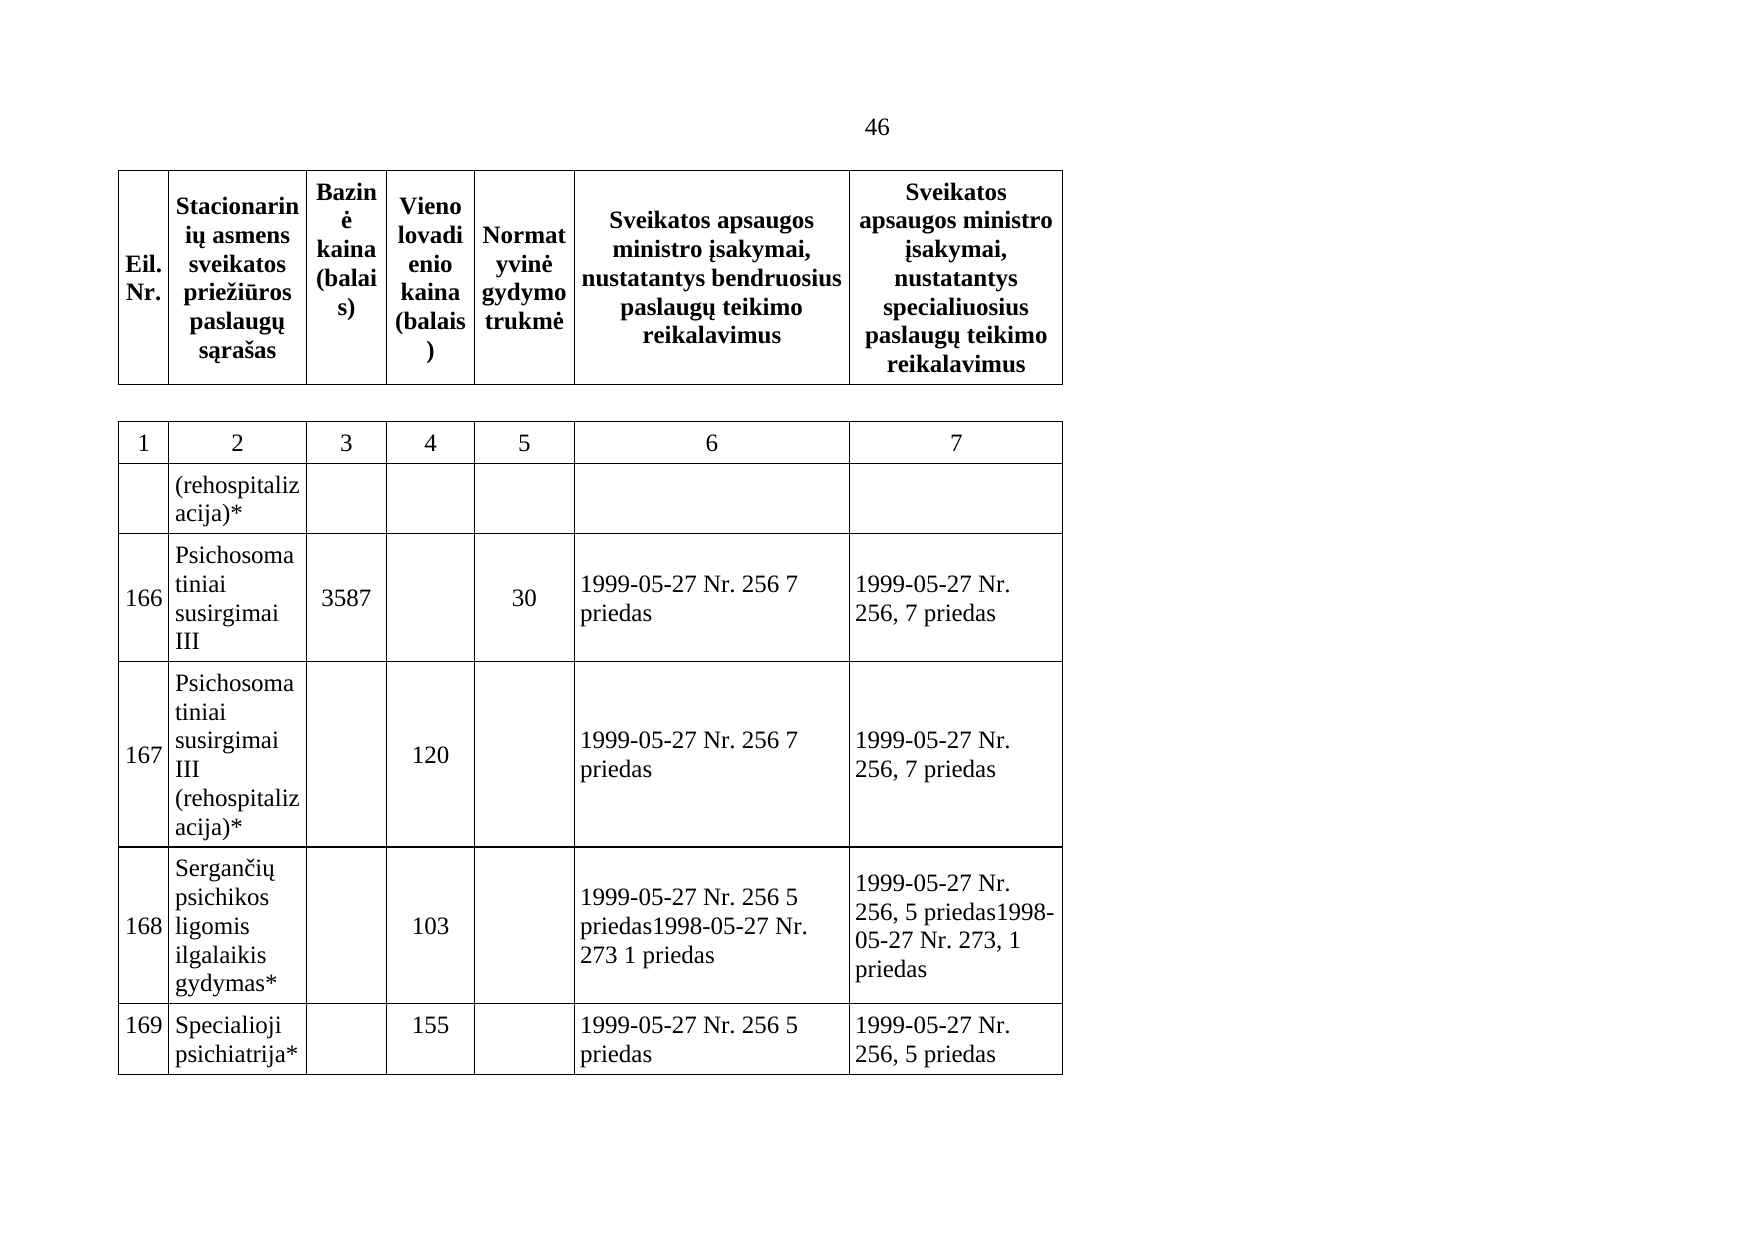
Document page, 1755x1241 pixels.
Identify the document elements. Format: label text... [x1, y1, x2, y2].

table_cell [575, 464, 849, 533]
table_cell (rehospitalizacija)* [169, 464, 306, 533]
table_cell [849, 385, 1063, 421]
table_cell [850, 464, 1062, 533]
table_cell [475, 464, 574, 533]
table_cell 6 [575, 422, 849, 463]
table_cell [169, 385, 306, 421]
table_cell [387, 385, 474, 421]
table_cell 1999-05-27 Nr. 256, 7 priedas [850, 534, 1062, 661]
table_header Sveikatos apsaugos ministro įsakymai, nustatantys specialiuosius paslaugų teikimo reikalavimus [850, 171, 1062, 384]
table_cell 169 [119, 1004, 168, 1073]
table_header Stacionarinių asmens sveikatos priežiūros paslaugų sąrašas [169, 171, 306, 384]
table_cell 1999-05-27 Nr. 256 7 priedas [575, 534, 849, 661]
table_cell 1999-05-27 Nr. 256 7 priedas [575, 662, 849, 846]
table_cell 1999-05-27 Nr. 256 5 priedas1998-05-27 Nr. 273 1 priedas [575, 848, 849, 1003]
table_cell 4 [387, 422, 474, 463]
table_cell 1999-05-27 Nr. 256, 5 priedas [850, 1004, 1062, 1073]
table_cell 1999-05-27 Nr. 256 5 priedas [575, 1004, 849, 1073]
table_cell [475, 1004, 574, 1073]
table_cell 3 [307, 422, 386, 463]
table_header Bazinė kaina (balais) [307, 171, 386, 384]
table_cell 166 [119, 534, 168, 661]
table_cell [307, 848, 386, 1003]
table_cell Psichosomatiniai susirgimai III (rehospitalizacija)* [169, 662, 306, 846]
table_cell [118, 385, 169, 421]
table_cell 1999-05-27 Nr. 256, 7 priedas [850, 662, 1062, 846]
table_cell [387, 464, 474, 533]
table_cell [574, 385, 849, 421]
table_cell [119, 464, 168, 533]
table_cell [306, 385, 387, 421]
table_cell 2 [169, 422, 306, 463]
table_cell 5 [475, 422, 574, 463]
table_cell 1999-05-27 Nr. 256, 5 priedas1998-05-27 Nr. 273, 1 priedas [850, 848, 1062, 1003]
table_cell [307, 1004, 386, 1073]
table_cell [475, 662, 574, 846]
table_cell Specialioji psichiatrija* [169, 1004, 306, 1073]
table_cell [307, 464, 386, 533]
table_header Eil. Nr. [119, 171, 168, 384]
table_cell [307, 662, 386, 846]
table_cell Sergančių psichikos ligomis ilgalaikis gydymas* [169, 848, 306, 1003]
table_cell 7 [850, 422, 1062, 463]
table_cell 30 [475, 534, 574, 661]
table_cell [475, 848, 574, 1003]
table_cell [387, 534, 474, 661]
table_cell 120 [387, 662, 474, 846]
table_cell 3587 [307, 534, 386, 661]
table_header Normatyvinė gydymo trukmė [475, 171, 574, 384]
table_cell 155 [387, 1004, 474, 1073]
table_cell 167 [119, 662, 168, 846]
table_header Vieno lovadienio kaina (balais) [387, 171, 474, 384]
table_cell [474, 385, 574, 421]
table_header Sveikatos apsaugos ministro įsakymai, nustatantys bendruosius paslaugų teikimo reikalavimus [575, 171, 849, 384]
table_cell 103 [387, 848, 474, 1003]
table_cell Psichosomatiniai susirgimai III [169, 534, 306, 661]
table_cell 1 [119, 422, 168, 463]
table_cell 168 [119, 848, 168, 1003]
